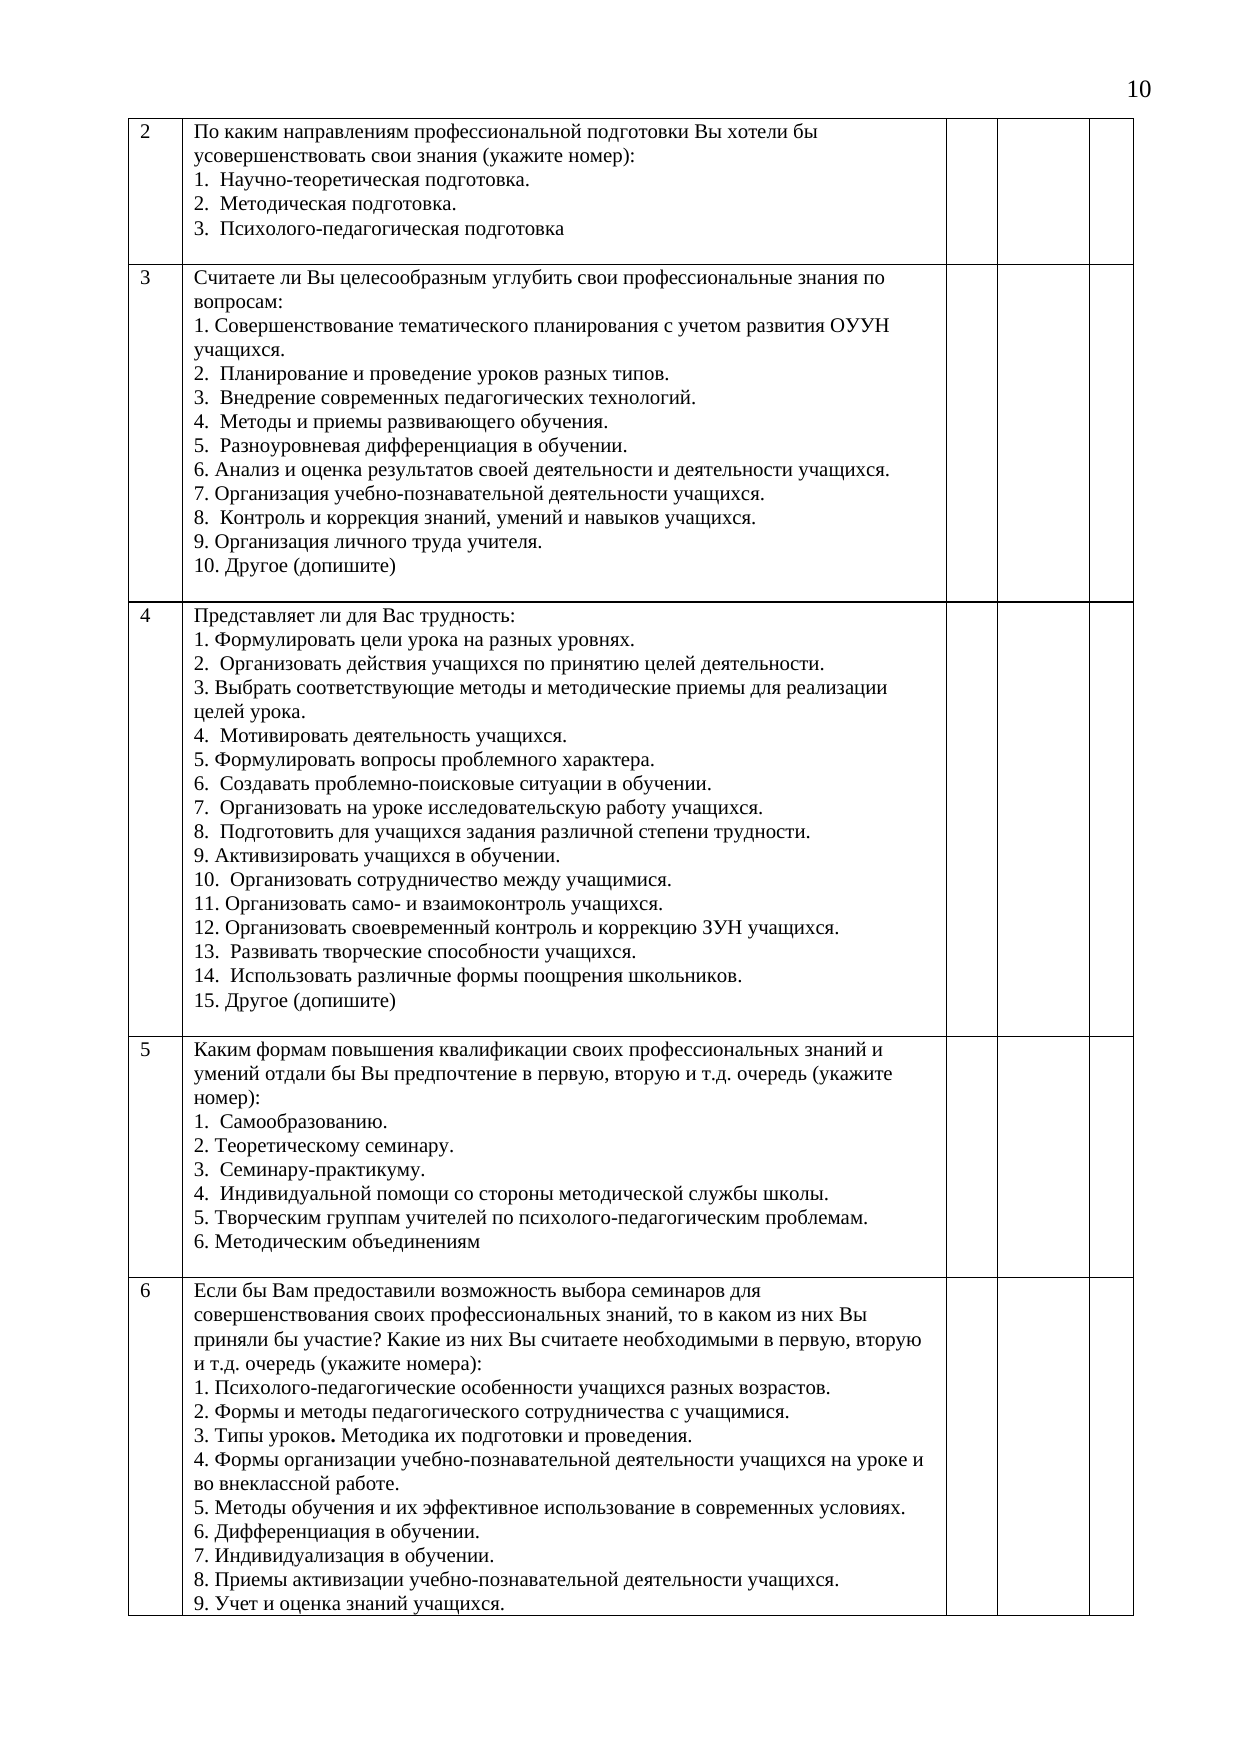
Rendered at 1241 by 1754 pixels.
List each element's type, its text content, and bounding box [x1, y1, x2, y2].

table_cell Считаете ли Вы целесообразным углубить свои профессиональные знания по вопросам: 1. Совершенствование тематического планирования с учетом развития ОУУН учащихся. 2. Планирование и проведение уроков разных типов. 3. Внедрение современных педагогических технологий. 4. Методы и приемы развивающего обучения. 5. Разноуровневая дифференциация в обучении. 6. Анализ и оценка результатов своей деятельно­сти и деятельности учащихся. 7. Организация учебно-познавательной деятель­ности учащихся. 8. Контроль и коррекция знаний, умений и навы­ков учащихся. 9. Организация личного труда учителя. 10. Другое (допишите) [183, 265, 946, 601]
table_cell [947, 603, 997, 1036]
table_cell [947, 119, 997, 263]
table_cell [1090, 1278, 1133, 1615]
table_cell 5 [129, 1037, 182, 1277]
table_cell 6 [129, 1278, 182, 1615]
table_cell [1090, 119, 1133, 263]
table_cell [1090, 1037, 1133, 1277]
table_cell [998, 1037, 1089, 1277]
table_cell [947, 1278, 997, 1615]
table_cell 4 [129, 603, 182, 1036]
table_cell По каким направлениям профессиональной под­готовки Вы хотели бы усовершенствовать свои знания (укажите номер): 1. Научно-теоретическая подготовка. 2. Методическая подготовка. 3. Психолого-педагогическая подготовка [183, 119, 946, 263]
table_cell [998, 603, 1089, 1036]
table_cell [1090, 603, 1133, 1036]
table_cell [1090, 265, 1133, 601]
table_cell [998, 265, 1089, 601]
table_cell 3 [129, 265, 182, 601]
table_cell [998, 119, 1089, 263]
table_cell [947, 1037, 997, 1277]
table_cell [998, 1278, 1089, 1615]
table_cell 2 [129, 119, 182, 263]
table_cell Представляет ли для Вас трудность: 1. Формулировать цели урока на разных уровнях. 2. Организовать действия учащихся по принятию целей деятельности. 3. Выбрать соответствующие методы и методи­ческие приемы для реализации целей урока. 4. Мотивировать деятельность учащихся. 5. Формулировать вопросы проблемного характера. 6. Создавать проблемно-поисковые ситуации в обучении. 7. Организовать на уроке исследовательскую работу учащихся. 8. Подготовить для учащихся задания различной степени трудности. 9. Активизировать учащихся в обучении. 10. Организовать сотрудничество между учащи­мися. 11. Организовать само- и взаимоконтроль уча­щихся. 12. Организовать своевременный контроль и кор­рекцию ЗУН учащихся. 13. Развивать творческие способности учащихся. 14. Использовать различные формы поощрения школьников. 15. Другое (допишите) [183, 603, 946, 1036]
table_cell [947, 265, 997, 601]
